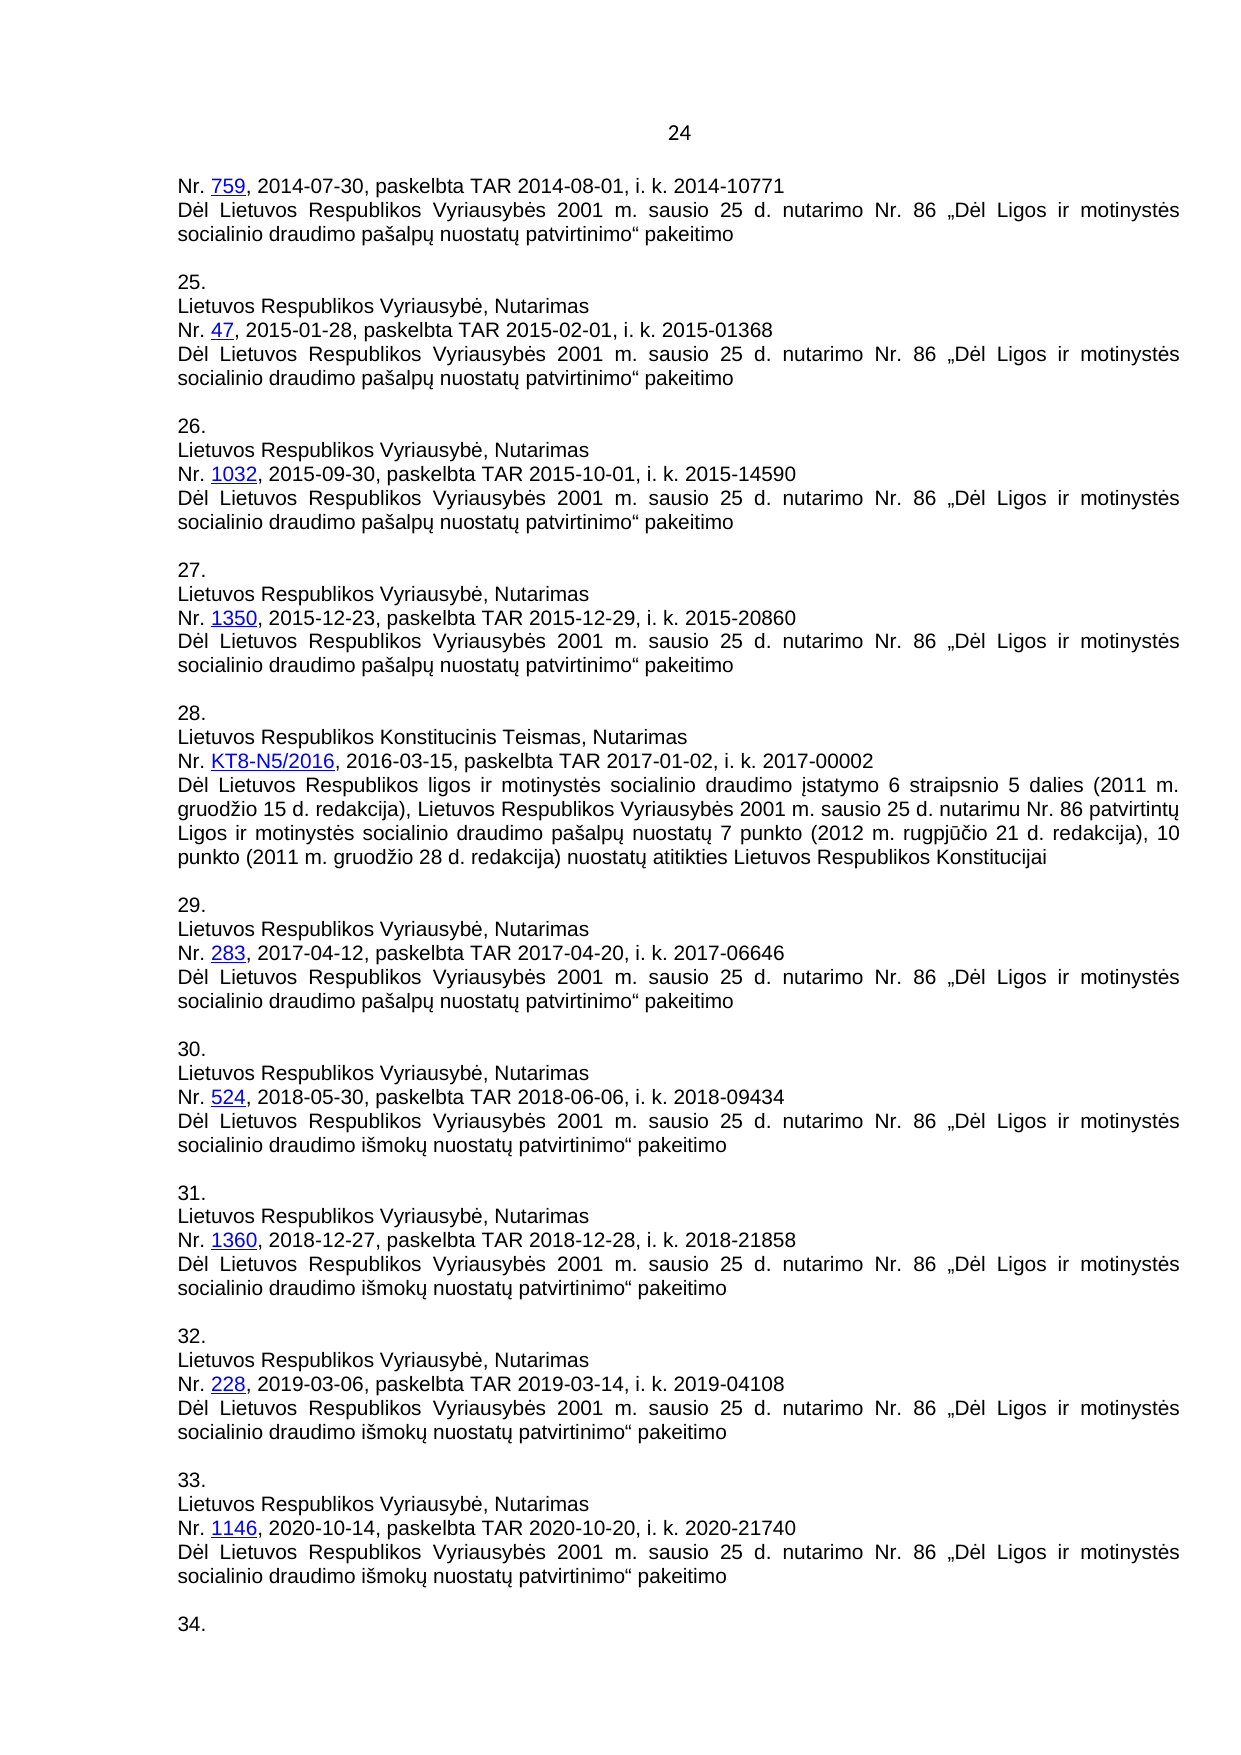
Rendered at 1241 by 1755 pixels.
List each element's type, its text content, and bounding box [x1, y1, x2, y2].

text 25. [177, 270, 1181, 294]
text Lietuvos Respublikos Vyriausybė, Nutarimas [177, 917, 1181, 941]
text 34. [177, 1612, 1181, 1636]
text 26. [177, 414, 1181, 438]
text Lietuvos Respublikos Vyriausybė, Nutarimas [177, 1061, 1181, 1084]
text Dėl Lietuvos Respublikos Vyriausybės 2001 m. sausio 25 d. nutarimo Nr. 86 „Dėl Ligos ir motinystės socialinio draudimo pašalpų nuostatų patvirtinimo“ pakeitimo [177, 342, 1181, 390]
text Lietuvos Respublikos Vyriausybė, Nutarimas [177, 1348, 1181, 1372]
text Nr. 524, 2018-05-30, paskelbta TAR 2018-06-06, i. k. 2018-09434 [177, 1084, 1181, 1108]
text Nr. 1032, 2015-09-30, paskelbta TAR 2015-10-01, i. k. 2015-14590 [177, 462, 1181, 486]
text Dėl Lietuvos Respublikos Vyriausybės 2001 m. sausio 25 d. nutarimo Nr. 86 „Dėl Ligos ir motinystės socialinio draudimo pašalpų nuostatų patvirtinimo“ pakeitimo [177, 629, 1181, 677]
text Nr. 1350, 2015-12-23, paskelbta TAR 2015-12-29, i. k. 2015-20860 [177, 605, 1181, 629]
text 31. [177, 1180, 1181, 1204]
text Lietuvos Respublikos Vyriausybė, Nutarimas [177, 438, 1181, 462]
text Nr. 1146, 2020-10-14, paskelbta TAR 2020-10-20, i. k. 2020-21740 [177, 1516, 1181, 1540]
text Nr. 47, 2015-01-28, paskelbta TAR 2015-02-01, i. k. 2015-01368 [177, 318, 1181, 342]
text 33. [177, 1468, 1181, 1492]
text 32. [177, 1324, 1181, 1348]
text Dėl Lietuvos Respublikos Vyriausybės 2001 m. sausio 25 d. nutarimo Nr. 86 „Dėl Ligos ir motinystės socialinio draudimo pašalpų nuostatų patvirtinimo“ pakeitimo [177, 198, 1181, 246]
text Lietuvos Respublikos Vyriausybė, Nutarimas [177, 581, 1181, 605]
text 27. [177, 557, 1181, 581]
text Lietuvos Respublikos Vyriausybė, Nutarimas [177, 1492, 1181, 1516]
text Lietuvos Respublikos Vyriausybė, Nutarimas [177, 294, 1181, 318]
text Dėl Lietuvos Respublikos Vyriausybės 2001 m. sausio 25 d. nutarimo Nr. 86 „Dėl Ligos ir motinystės socialinio draudimo išmokų nuostatų patvirtinimo“ pakeitimo [177, 1540, 1181, 1588]
text Lietuvos Respublikos Konstitucinis Teismas, Nutarimas [177, 725, 1181, 749]
text 29. [177, 893, 1181, 917]
text 28. [177, 701, 1181, 725]
text Dėl Lietuvos Respublikos Vyriausybės 2001 m. sausio 25 d. nutarimo Nr. 86 „Dėl Ligos ir motinystės socialinio draudimo išmokų nuostatų patvirtinimo“ pakeitimo [177, 1108, 1181, 1156]
text Dėl Lietuvos Respublikos ligos ir motinystės socialinio draudimo įstatymo 6 straipsnio 5 dalies (2011 m. gruodžio 15 d. redakcija), Lietuvos Respublikos Vyriausybės 2001 m. sausio 25 d. nutarimu Nr. 86 patvirtintų Ligos ir motinystės socialinio draudimo pašalpų nuostatų 7 punkto (2012 m. rugpjūčio 21 d. redakcija), 10 punkto (2011 m. gruodžio 28 d. redakcija) nuostatų atitikties Lietuvos Respublikos Konstitucijai [177, 773, 1181, 869]
text Nr. 1360, 2018-12-27, paskelbta TAR 2018-12-28, i. k. 2018-21858 [177, 1228, 1181, 1252]
text Nr. 228, 2019-03-06, paskelbta TAR 2019-03-14, i. k. 2019-04108 [177, 1372, 1181, 1396]
text Dėl Lietuvos Respublikos Vyriausybės 2001 m. sausio 25 d. nutarimo Nr. 86 „Dėl Ligos ir motinystės socialinio draudimo išmokų nuostatų patvirtinimo“ pakeitimo [177, 1252, 1181, 1300]
text Dėl Lietuvos Respublikos Vyriausybės 2001 m. sausio 25 d. nutarimo Nr. 86 „Dėl Ligos ir motinystės socialinio draudimo išmokų nuostatų patvirtinimo“ pakeitimo [177, 1396, 1181, 1444]
text Nr. KT8-N5/2016, 2016-03-15, paskelbta TAR 2017-01-02, i. k. 2017-00002 [177, 749, 1181, 773]
text Dėl Lietuvos Respublikos Vyriausybės 2001 m. sausio 25 d. nutarimo Nr. 86 „Dėl Ligos ir motinystės socialinio draudimo pašalpų nuostatų patvirtinimo“ pakeitimo [177, 965, 1181, 1013]
text Lietuvos Respublikos Vyriausybė, Nutarimas [177, 1204, 1181, 1228]
text Dėl Lietuvos Respublikos Vyriausybės 2001 m. sausio 25 d. nutarimo Nr. 86 „Dėl Ligos ir motinystės socialinio draudimo pašalpų nuostatų patvirtinimo“ pakeitimo [177, 486, 1181, 533]
text 30. [177, 1037, 1181, 1061]
text Nr. 283, 2017-04-12, paskelbta TAR 2017-04-20, i. k. 2017-06646 [177, 941, 1181, 965]
text Nr. 759, 2014-07-30, paskelbta TAR 2014-08-01, i. k. 2014-10771 [177, 174, 1181, 198]
